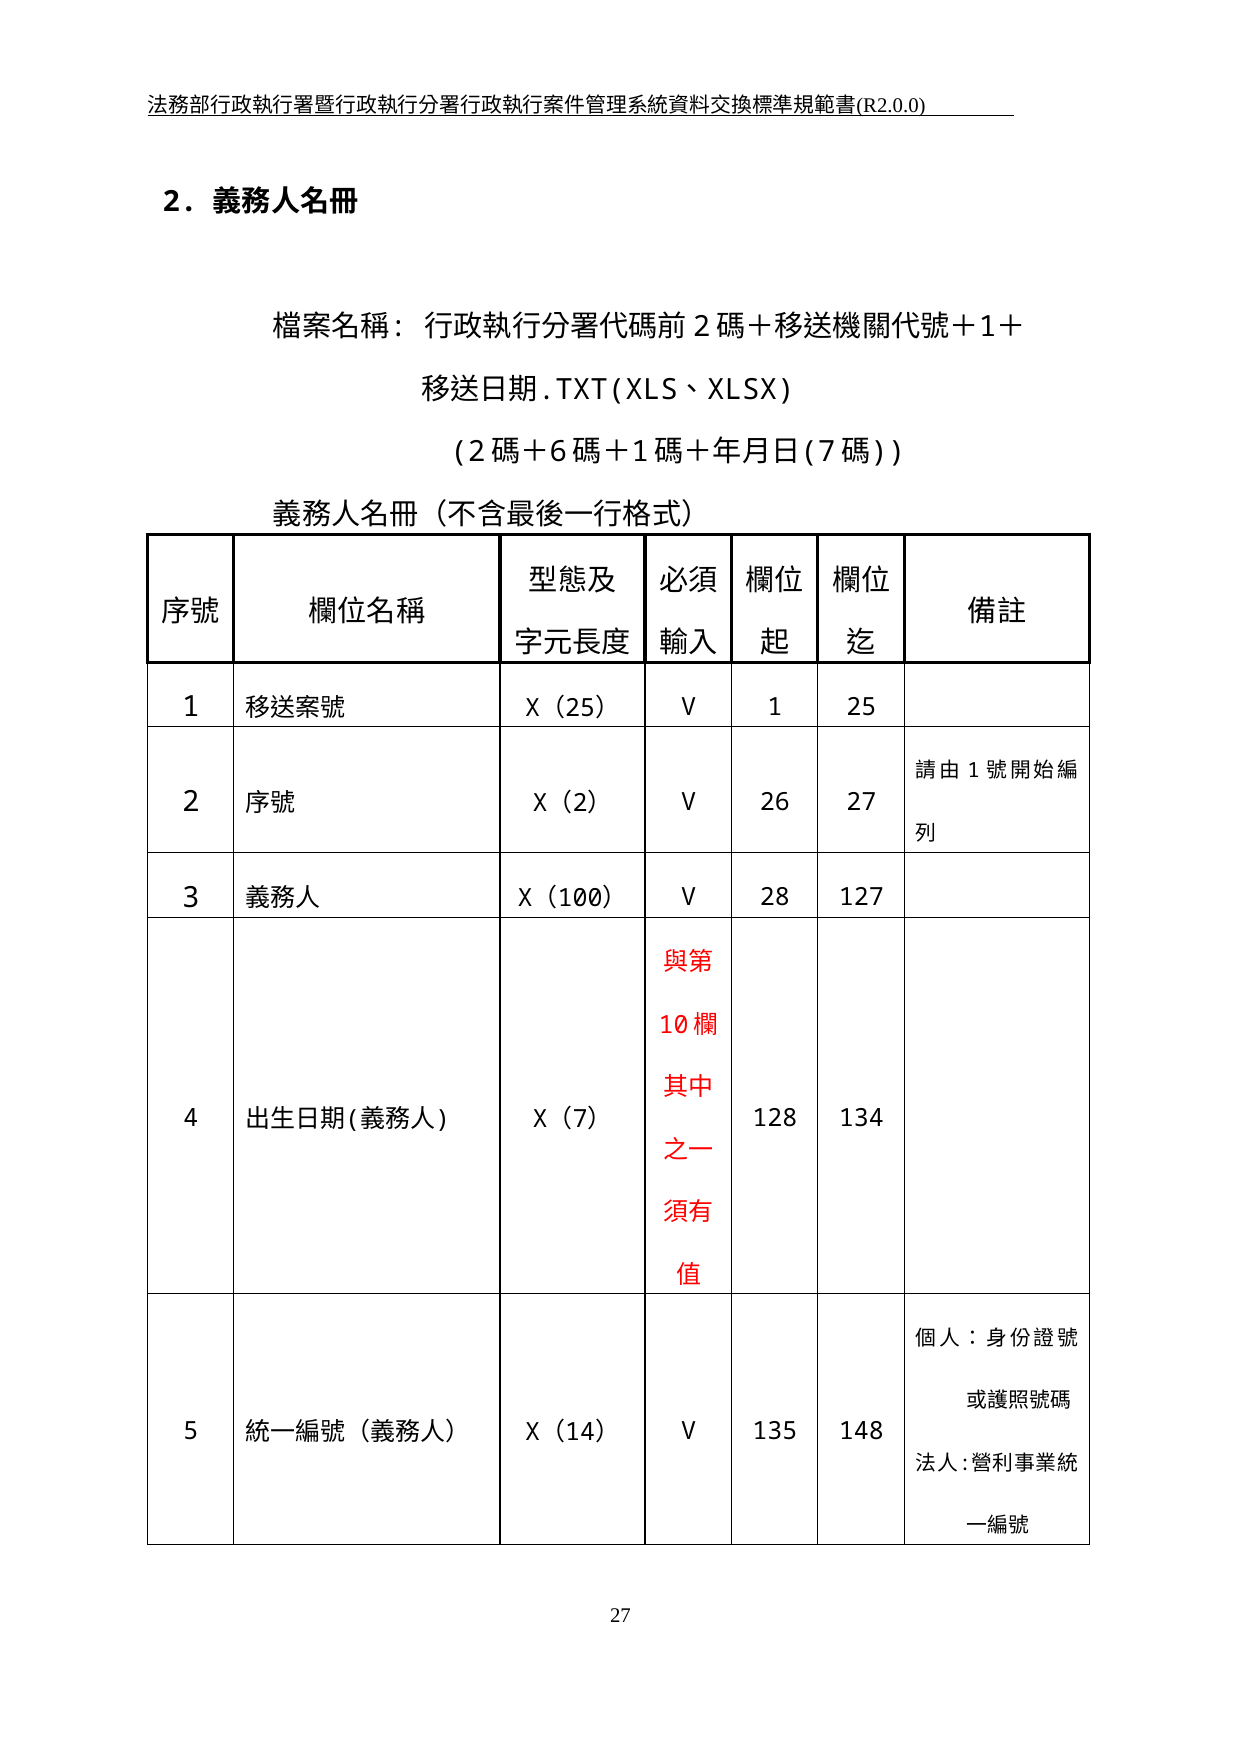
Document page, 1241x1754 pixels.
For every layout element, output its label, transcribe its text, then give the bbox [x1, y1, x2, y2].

table_cell 2 [148, 727, 233, 852]
table_cell 出生日期(義務人) [234, 918, 499, 1293]
table_cell 統一編號（義務人） [234, 1294, 499, 1544]
table_cell 25 [818, 664, 904, 726]
table_cell V [646, 1294, 731, 1544]
list 義務人名冊 [162, 157, 1092, 220]
table_cell 移送案號 [234, 664, 499, 726]
table_header 序號 [149, 536, 232, 661]
text 義務人名冊（不含最後一行格式） [273, 470, 1092, 532]
table_cell 4 [148, 918, 233, 1293]
table_cell 26 [732, 727, 817, 852]
table_cell 148 [818, 1294, 904, 1544]
table_cell 序號 [234, 727, 499, 852]
table_cell 請由1號開始編列 [905, 727, 1089, 852]
table_cell X（7） [501, 918, 644, 1293]
table_header 型態及 字元長度 [502, 536, 643, 661]
table_cell 27 [818, 727, 904, 852]
table_cell 28 [732, 853, 817, 917]
table_cell 個人：身份證號或護照號碼 法人:營利事業統一編號 [905, 1294, 1089, 1544]
table_cell V [646, 853, 731, 917]
table_cell 3 [148, 853, 233, 917]
table_cell V [646, 727, 731, 852]
table_header 欄位名稱 [235, 536, 498, 661]
table_cell 134 [818, 918, 904, 1293]
table_cell 與第10欄其中之一須有值 [646, 918, 731, 1293]
table_cell 127 [818, 853, 904, 917]
table_cell 1 [732, 664, 817, 726]
table_cell X（14） [501, 1294, 644, 1544]
table_header 備註 [906, 536, 1088, 661]
table_cell X（25） [501, 664, 644, 726]
table_cell 1 [148, 664, 233, 726]
table_header 欄位 起 [733, 536, 816, 661]
table_cell 5 [148, 1294, 233, 1544]
table_cell 義務人 [234, 853, 499, 917]
table_cell 135 [732, 1294, 817, 1544]
text 檔案名稱: 行政執行分署代碼前2碼＋移送機關代號＋1＋ 移送日期.TXT(XLS、XLSX) [223, 282, 1092, 407]
table_cell [905, 664, 1089, 726]
table_header 必須 輸入 [647, 536, 730, 661]
table_header 欄位 迄 [819, 536, 903, 661]
table_cell [905, 853, 1089, 917]
table_cell X（2） [501, 727, 644, 852]
table_cell X（100） [501, 853, 644, 917]
table_cell 128 [732, 918, 817, 1293]
table_cell [905, 918, 1089, 1293]
table_cell V [646, 664, 731, 726]
text (2碼＋6碼＋1碼＋年月日(7碼)) [223, 407, 1092, 470]
